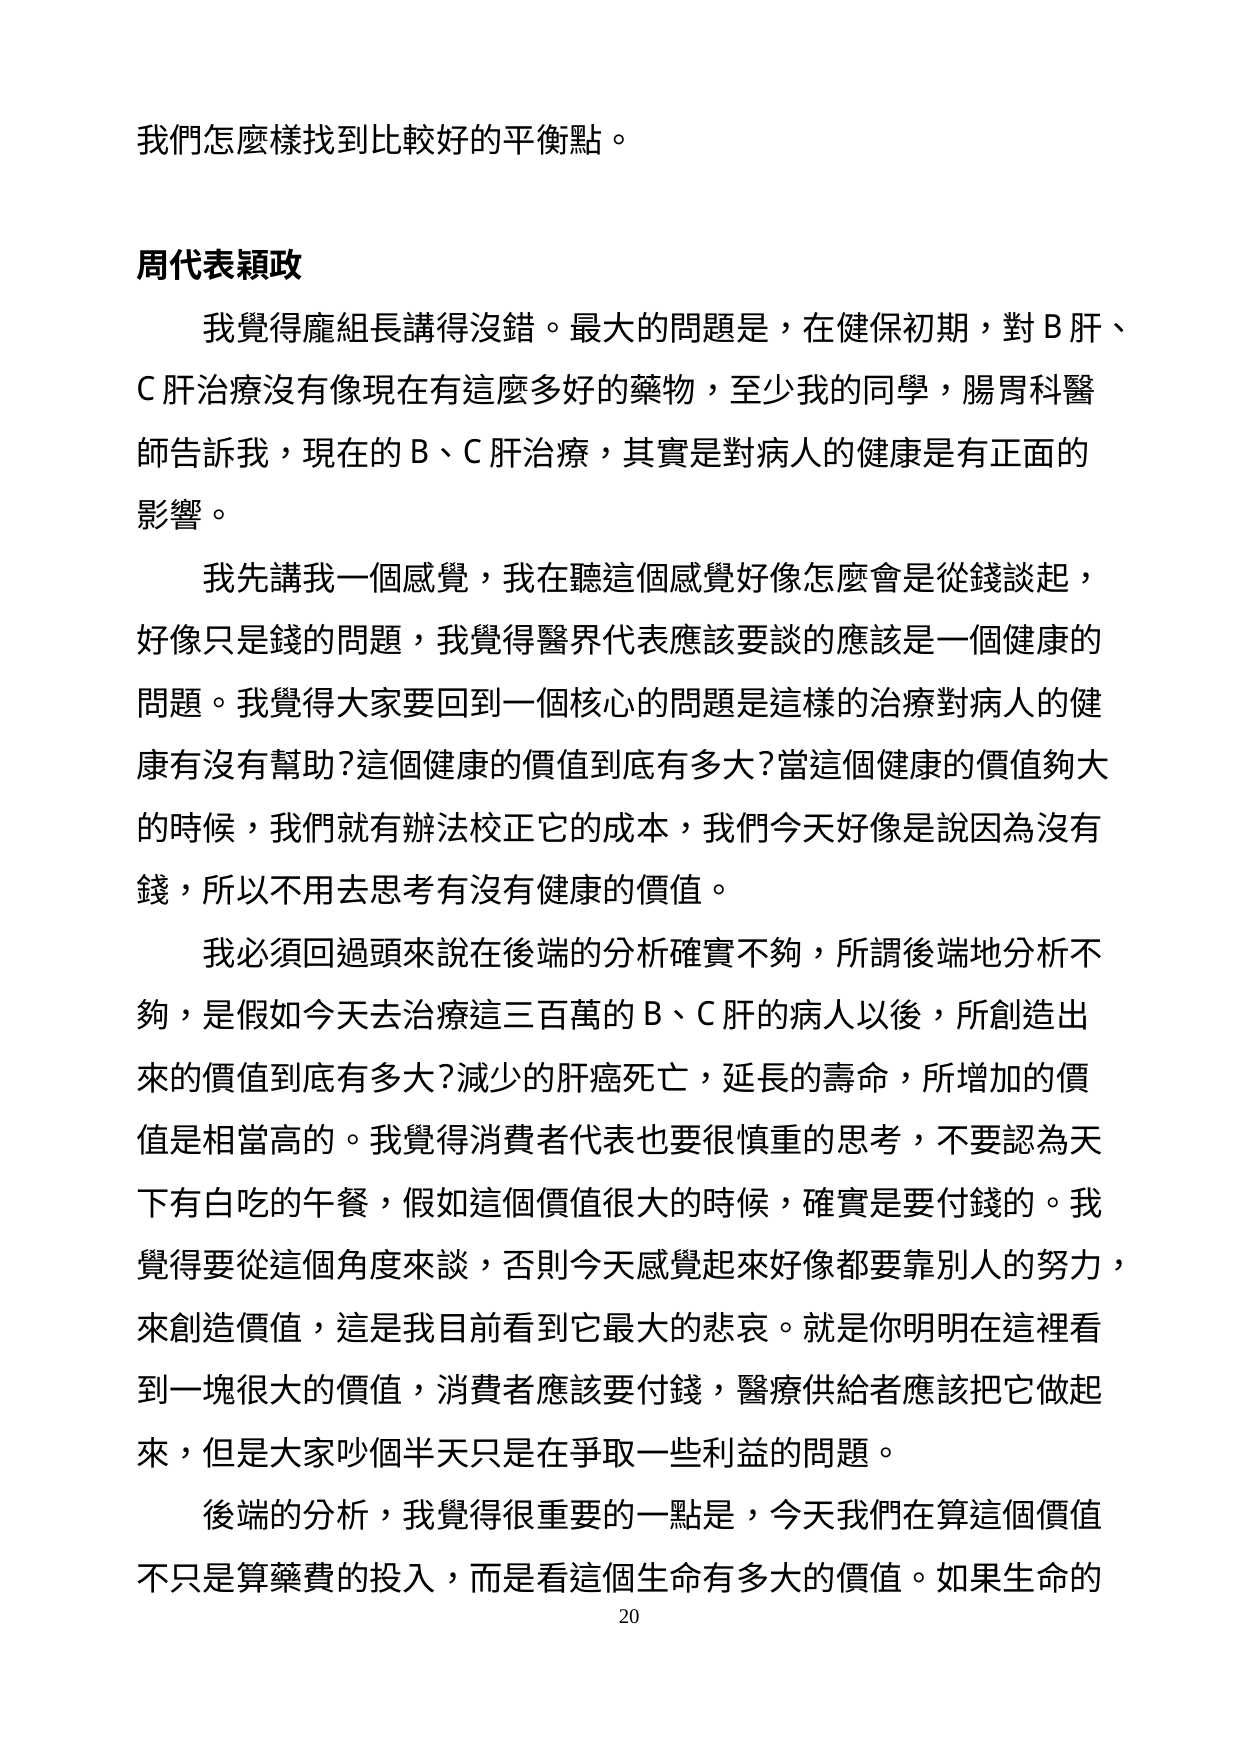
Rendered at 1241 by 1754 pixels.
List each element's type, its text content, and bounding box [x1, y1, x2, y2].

text 我覺得龐組長講得沒錯。最大的問題是，在健保初期，對B肝、C肝治療沒有像現在有這麼多好的藥物，至少我的同學，腸胃科醫師告訴我，現在的B、C肝治療，其實是對病人的健康是有正面的影響。 [136, 284, 1122, 534]
text 我必須回過頭來說在後端的分析確實不夠，所謂後端地分析不夠，是假如今天去治療這三百萬的B、C肝的病人以後，所創造出來的價值到底有多大?減少的肝癌死亡，延長的壽命，所增加的價值是相當高的。我覺得消費者代表也要很慎重的思考，不要認為天下有白吃的午餐，假如這個價值很大的時候，確實是要付錢的。我覺得要從這個角度來談，否則今天感覺起來好像都要靠別人的努力，來創造價值，這是我目前看到它最大的悲哀。就是你明明在這裡看到一塊很大的價值，消費者應該要付錢，醫療供給者應該把它做起來，但是大家吵個半天只是在爭取一些利益的問題。 [136, 909, 1122, 1471]
text 我們怎麼樣找到比較好的平衡點。 [136, 96, 1122, 159]
text 周代表穎政 [136, 221, 1122, 284]
text 我先講我一個感覺，我在聽這個感覺好像怎麼會是從錢談起，好像只是錢的問題，我覺得醫界代表應該要談的應該是一個健康的問題。我覺得大家要回到一個核心的問題是這樣的治療對病人的健康有沒有幫助?這個健康的價值到底有多大?當這個健康的價值夠大的時候，我們就有辦法校正它的成本，我們今天好像是說因為沒有錢，所以不用去思考有沒有健康的價值。 [136, 534, 1122, 909]
text 後端的分析，我覺得很重要的一點是，今天我們在算這個價值不只是算藥費的投入，而是看這個生命有多大的價值。如果生命的價值很大的話，其實把錢花在這一塊，絕對是比我們國家去買飛機、買大砲、蓋蚊子館，都要來的有意義。消費者更應該要在這方面付錢。 [136, 1471, 1122, 1596]
